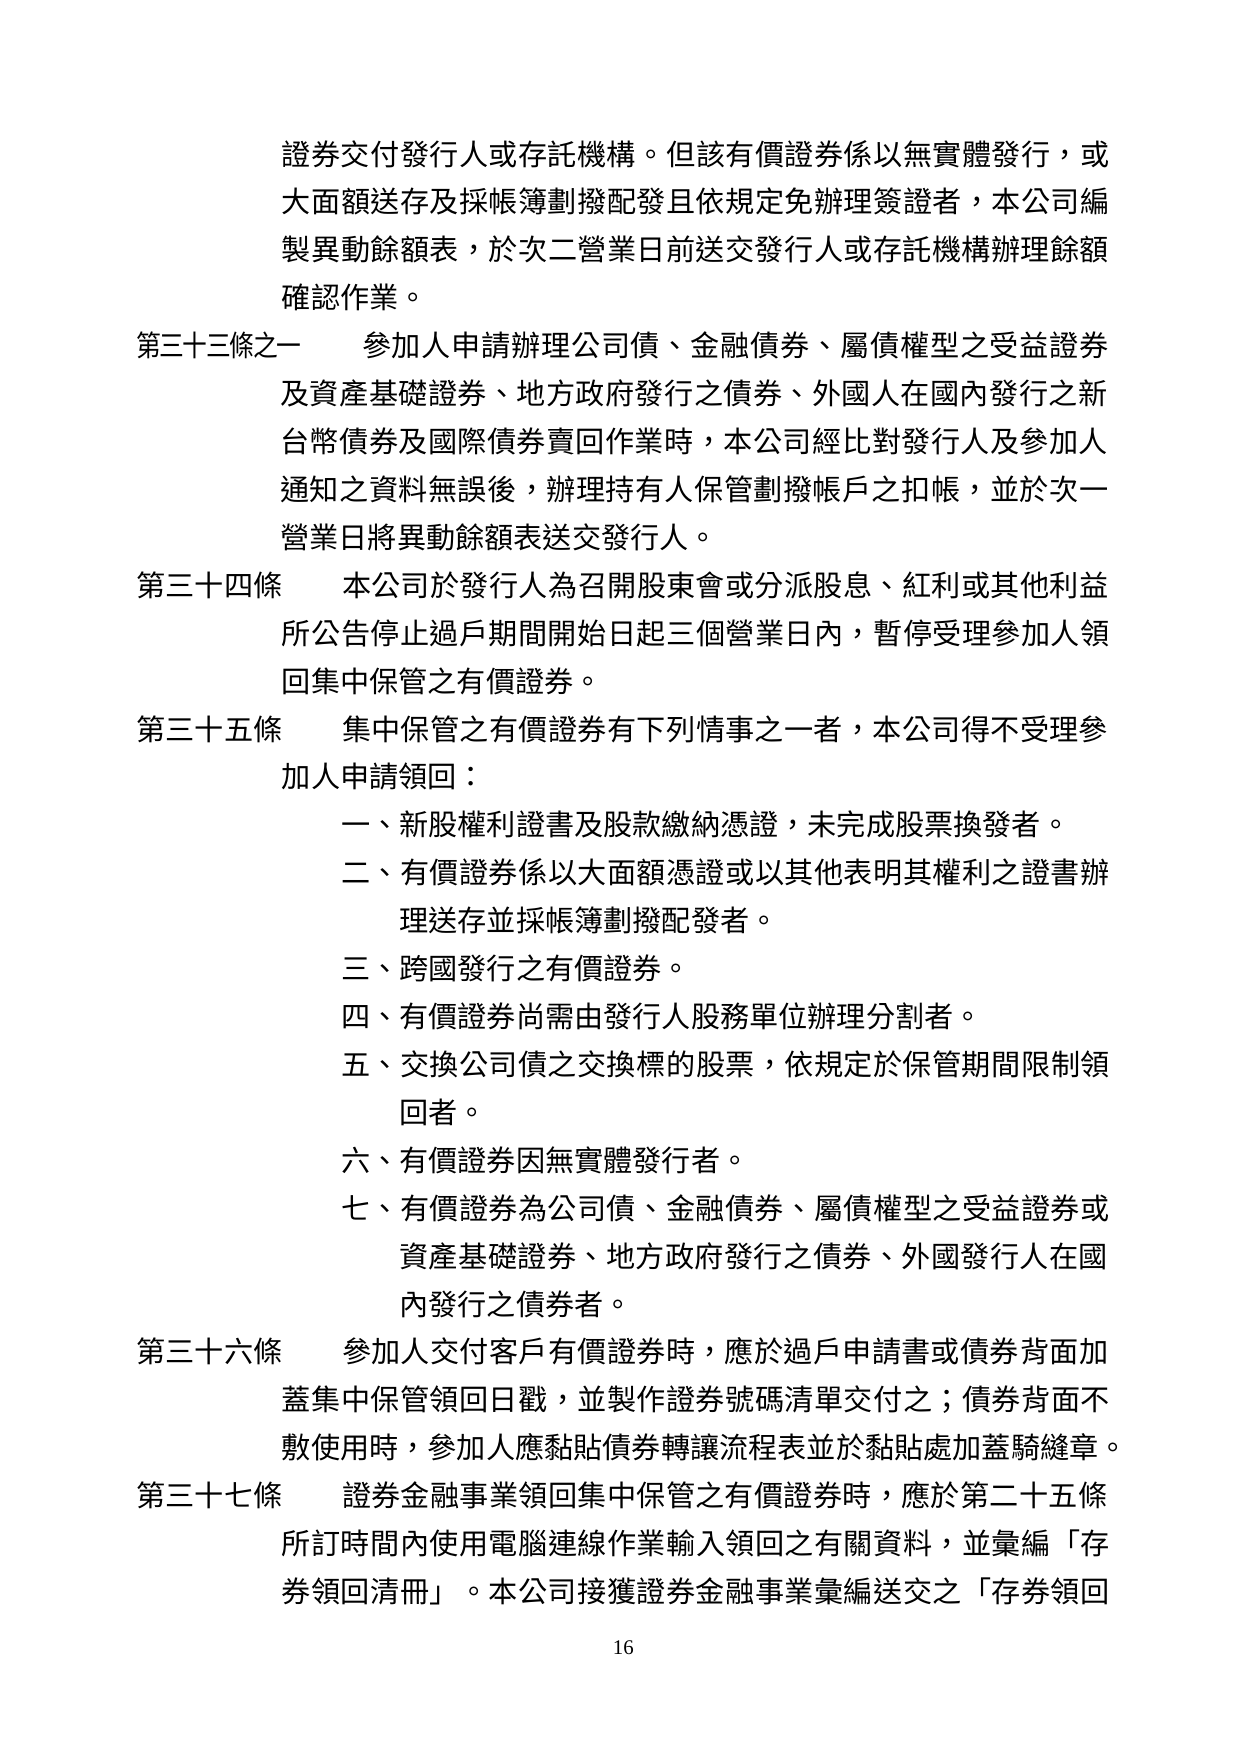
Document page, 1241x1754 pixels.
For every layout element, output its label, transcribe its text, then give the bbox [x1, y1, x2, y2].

text 第三十五條 集中保管之有價證券有下列情事之一者，本公司得不受理參加人申請領回： [136, 702, 1110, 797]
text 四、有價證券尚需由發行人股務單位辦理分割者。 [341, 989, 1110, 1037]
text 一、新股權利證書及股款繳納憑證，未完成股票換發者。 [341, 797, 1110, 845]
text 證券交付發行人或存託機構。但該有價證券係以無實體發行，或大面額送存及採帳簿劃撥配發且依規定免辦理簽證者，本公司編製異動餘額表，於次二營業日前送交發行人或存託機構辦理餘額確認作業。 [136, 127, 1110, 318]
text 第三十三條之一 參加人申請辦理公司債、金融債券、屬債權型之受益證券及資產基礎證券、地方政府發行之債券、外國人在國內發行之新台幣債券及國際債券賣回作業時，本公司經比對發行人及參加人通知之資料無誤後，辦理持有人保管劃撥帳戶之扣帳，並於次一營業日將異動餘額表送交發行人。 [136, 318, 1110, 558]
text 第三十六條 參加人交付客戶有價證券時，應於過戶申請書或債券背面加蓋集中保管領回日戳，並製作證券號碼清單交付之；債券背面不敷使用時，參加人應黏貼債券轉讓流程表並於黏貼處加蓋騎縫章。 [136, 1324, 1110, 1468]
text 七、有價證券為公司債、金融債券、屬債權型之受益證券或資產基礎證券、地方政府發行之債券、外國發行人在國內發行之債券者。 [341, 1181, 1110, 1324]
text 第三十四條 本公司於發行人為召開股東會或分派股息、紅利或其他利益所公告停止過戶期間開始日起三個營業日內，暫停受理參加人領回集中保管之有價證券。 [136, 558, 1110, 702]
text 第三十七條 證券金融事業領回集中保管之有價證券時，應於第二十五條所訂時間內使用電腦連線作業輸入領回之有關資料，並彙編「存券領回清冊」。本公司接獲證券金融事業彙編送交之「存券領回 [136, 1468, 1110, 1612]
text 六、有價證券因無實體發行者。 [341, 1133, 1110, 1181]
text 五、交換公司債之交換標的股票，依規定於保管期間限制領回者。 [341, 1037, 1110, 1133]
text 二、有價證券係以大面額憑證或以其他表明其權利之證書辦理送存並採帳簿劃撥配發者。 [341, 845, 1110, 941]
text 三、跨國發行之有價證券。 [341, 941, 1110, 989]
